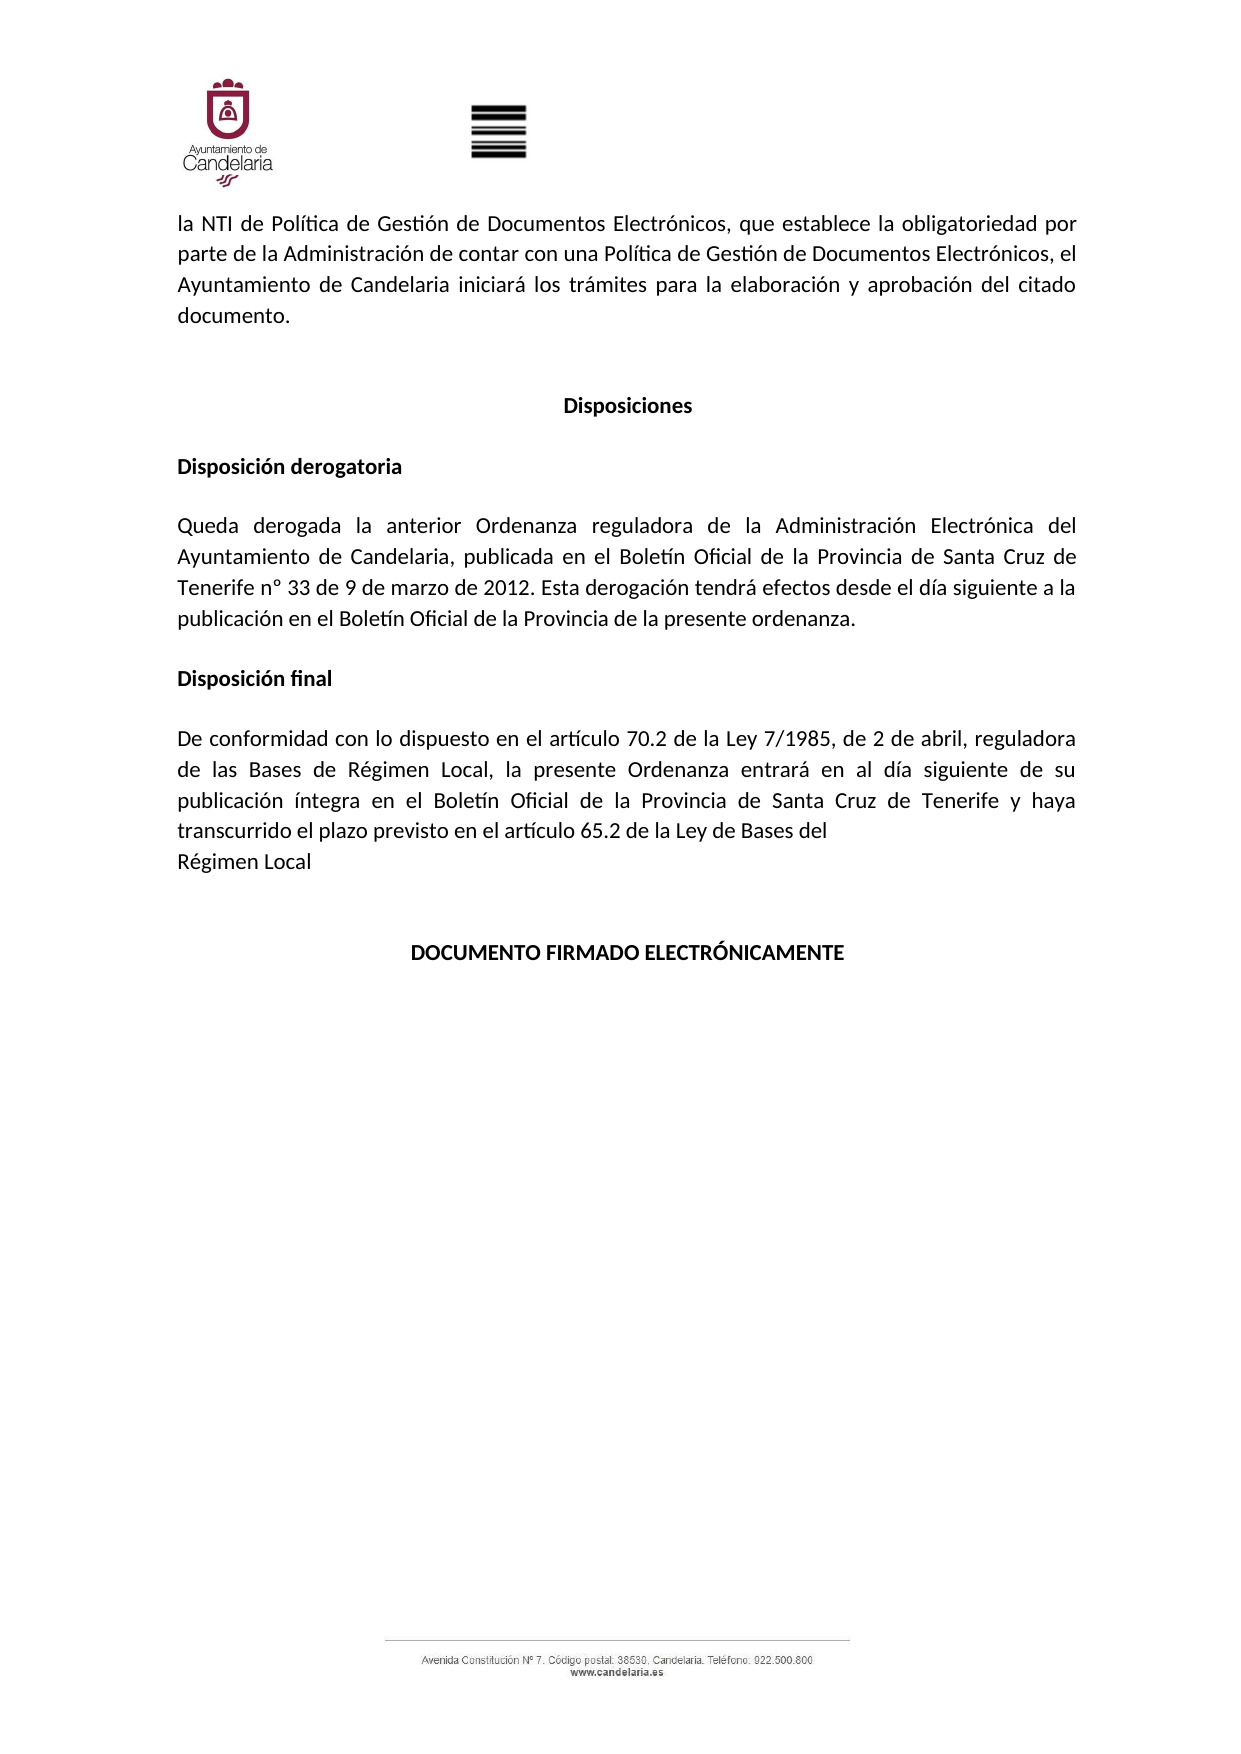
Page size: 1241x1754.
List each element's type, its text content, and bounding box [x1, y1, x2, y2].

text De conformidad con lo dispuesto en el artículo 70.2 de la Ley 7/1985, de 2 de abril, reguladora de las Bases de Régimen Local, la presente Ordenanza entrará en al día siguiente de su publicación íntegra en el Boletín Oficial de la Provincia de Santa Cruz de Tenerife y haya transcurrido el plazo previsto en el artículo 65.2 de la Ley de Bases del [177, 724, 1078, 844]
subtitle Disposición final [177, 664, 1078, 692]
text Disposiciones [177, 392, 1078, 419]
text Régimen Local [177, 847, 1078, 875]
list la NTI de Política de Gestión de Documentos Electrónicos, que establece la obligatoriedad por parte de la Administración de contar con una Política de Gestión de Documentos Electrónicos, el Ayuntamiento de Candelaria iniciará los trámites para la elaboración y aprobación del citado documento. [140, 209, 1078, 329]
subtitle Disposición derogatoria [177, 452, 1078, 480]
text DOCUMENTO FIRMADO ELECTRÓNICAMENTE [177, 938, 1078, 966]
text Queda derogada la anterior Ordenanza reguladora de la Administración Electrónica del Ayuntamiento de Candelaria, publicada en el Boletín Oficial de la Provincia de Santa Cruz de Tenerife nº 33 de 9 de marzo de 2012. Esta derogación tendrá efectos desde el día siguiente a la publicación en el Boletín Oficial de la Provincia de la presente ordenanza. [177, 512, 1078, 632]
